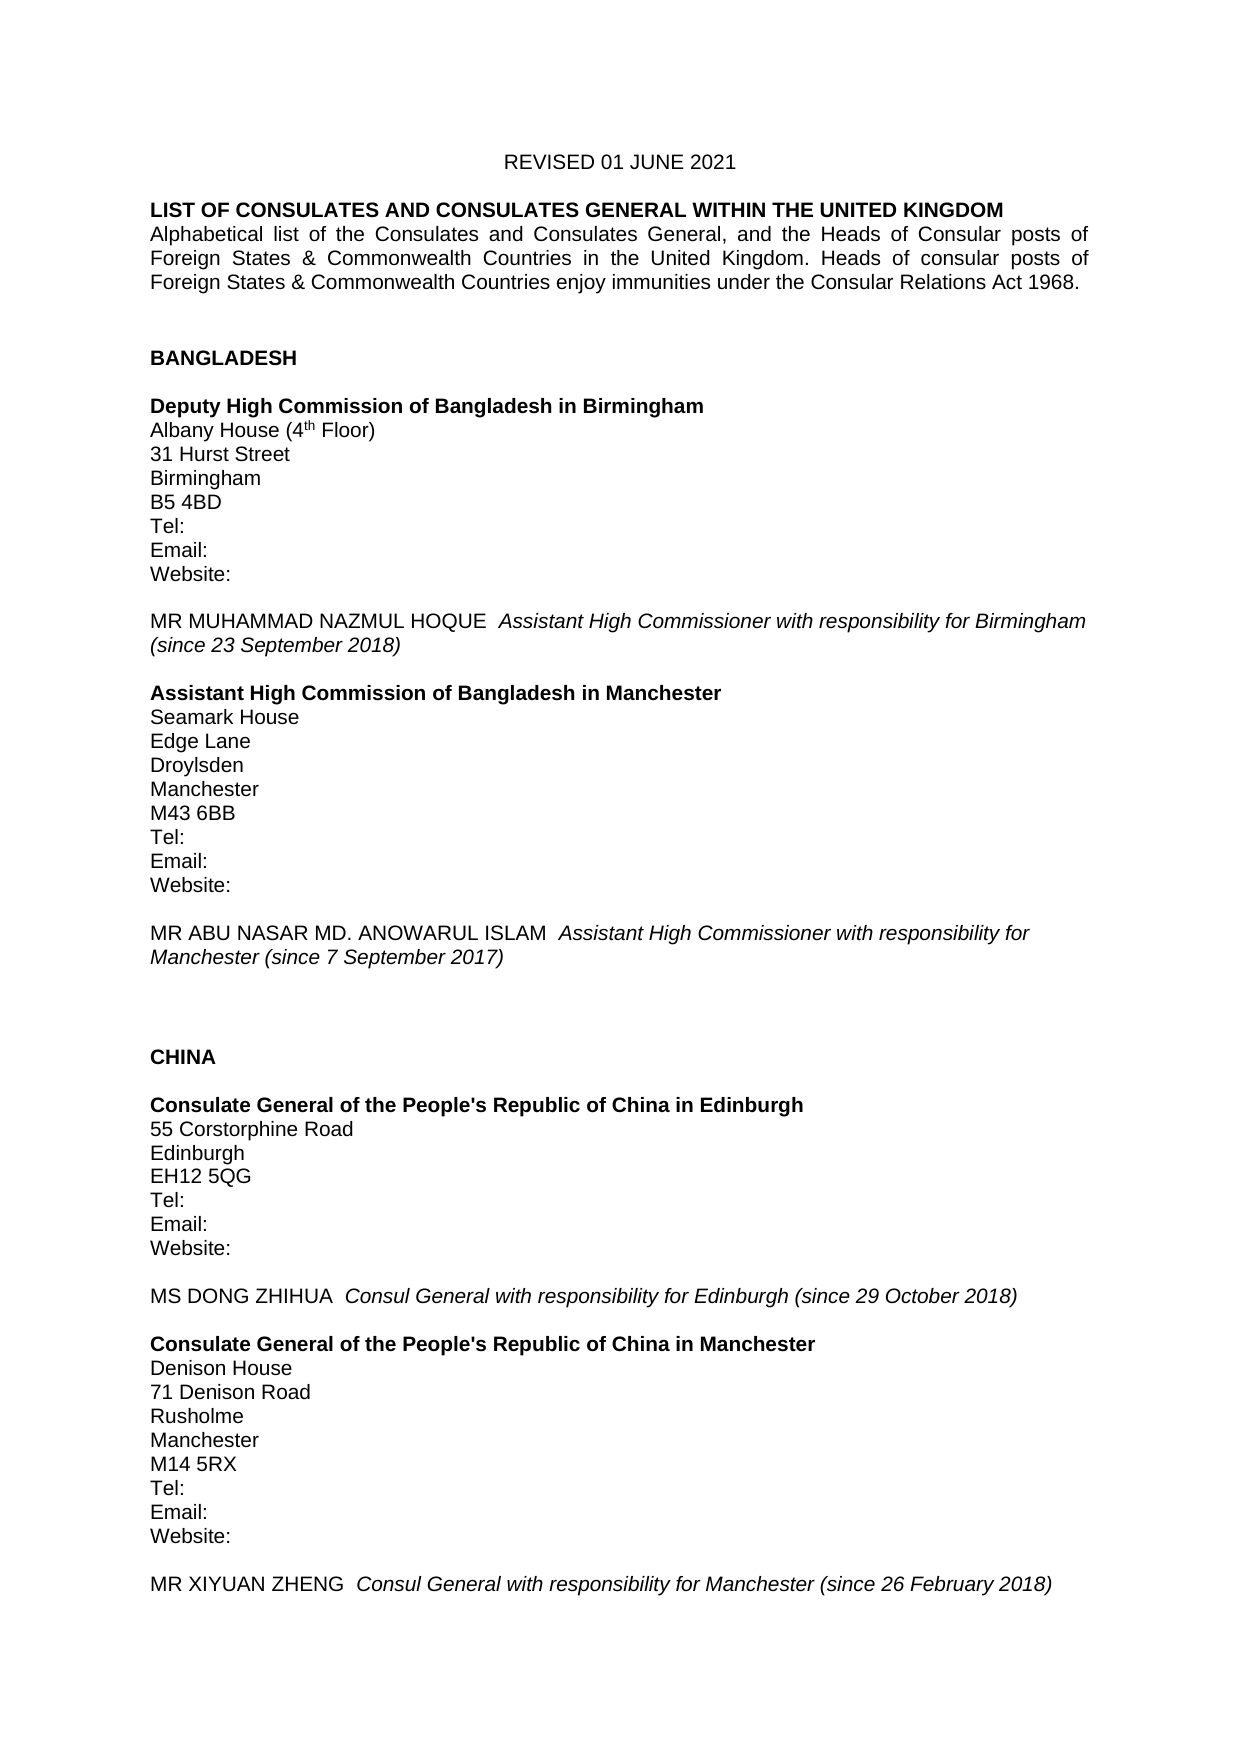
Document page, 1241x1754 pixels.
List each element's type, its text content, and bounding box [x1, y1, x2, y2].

text Email: [150, 1212, 1090, 1236]
text MR ABU NASAR MD. ANOWARUL ISLAM Assistant High Commissioner with responsibility for Manchester (since 7 September 2017) [150, 921, 1090, 997]
text MS DONG ZHIHUA Consul General with responsibility for Edinburgh (since 29 October 2018) [150, 1284, 1090, 1308]
text Edge Lane Droylsden Manchester M43 6BB [150, 729, 1090, 825]
text Tel: Email: Website: [150, 825, 1090, 921]
text REVISED 01 JUNE 2021 [150, 150, 1090, 174]
text B5 4BD Tel: Email: Website: [150, 489, 1090, 585]
text LIST OF CONSULATES AND CONSULATES GENERAL WITHIN THE UNITED KINGDOM [150, 198, 1090, 222]
text Denison House 71 Denison Road Rusholme Manchester M14 5RX Tel: Email: Website: [150, 1356, 1090, 1548]
text Consulate General of the People's Republic of China in Edinburgh 55 Corstorphine Road [150, 1092, 1090, 1140]
text Seamark House [150, 705, 1090, 729]
text Deputy High Commission of Bangladesh in Birmingham [150, 394, 1090, 418]
text Website: [150, 1236, 1090, 1260]
text CHINA [150, 1021, 1090, 1068]
text MR XIYUAN ZHENG Consul General with responsibility for Manchester (since 26 February 2018) [150, 1548, 1090, 1596]
text MR MUHAMMAD NAZMUL HOQUE Assistant High Commissioner with responsibility for Birmingham (since 23 September 2018) [150, 609, 1090, 657]
text Albany House (4th Floor) [150, 418, 1090, 442]
text Edinburgh [150, 1140, 1090, 1164]
text Assistant High Commission of Bangladesh in Manchester [150, 681, 1090, 705]
text Consulate General of the People's Republic of China in Manchester [150, 1332, 1090, 1356]
text Tel: [150, 1188, 1090, 1212]
text EH12 5QG [150, 1164, 1090, 1188]
text Birmingham [150, 466, 1090, 489]
text BANGLADESH [150, 322, 1090, 370]
text 31 Hurst Street [150, 442, 1090, 466]
text Alphabetical list of the Consulates and Consulates General, and the Heads of Consular posts of Foreign States & Commonwealth Countries in the United Kingdom. Heads of consular posts of Foreign States & Commonwealth Countries enjoy immunities under the Consular Relations Act 1968. [150, 222, 1090, 294]
